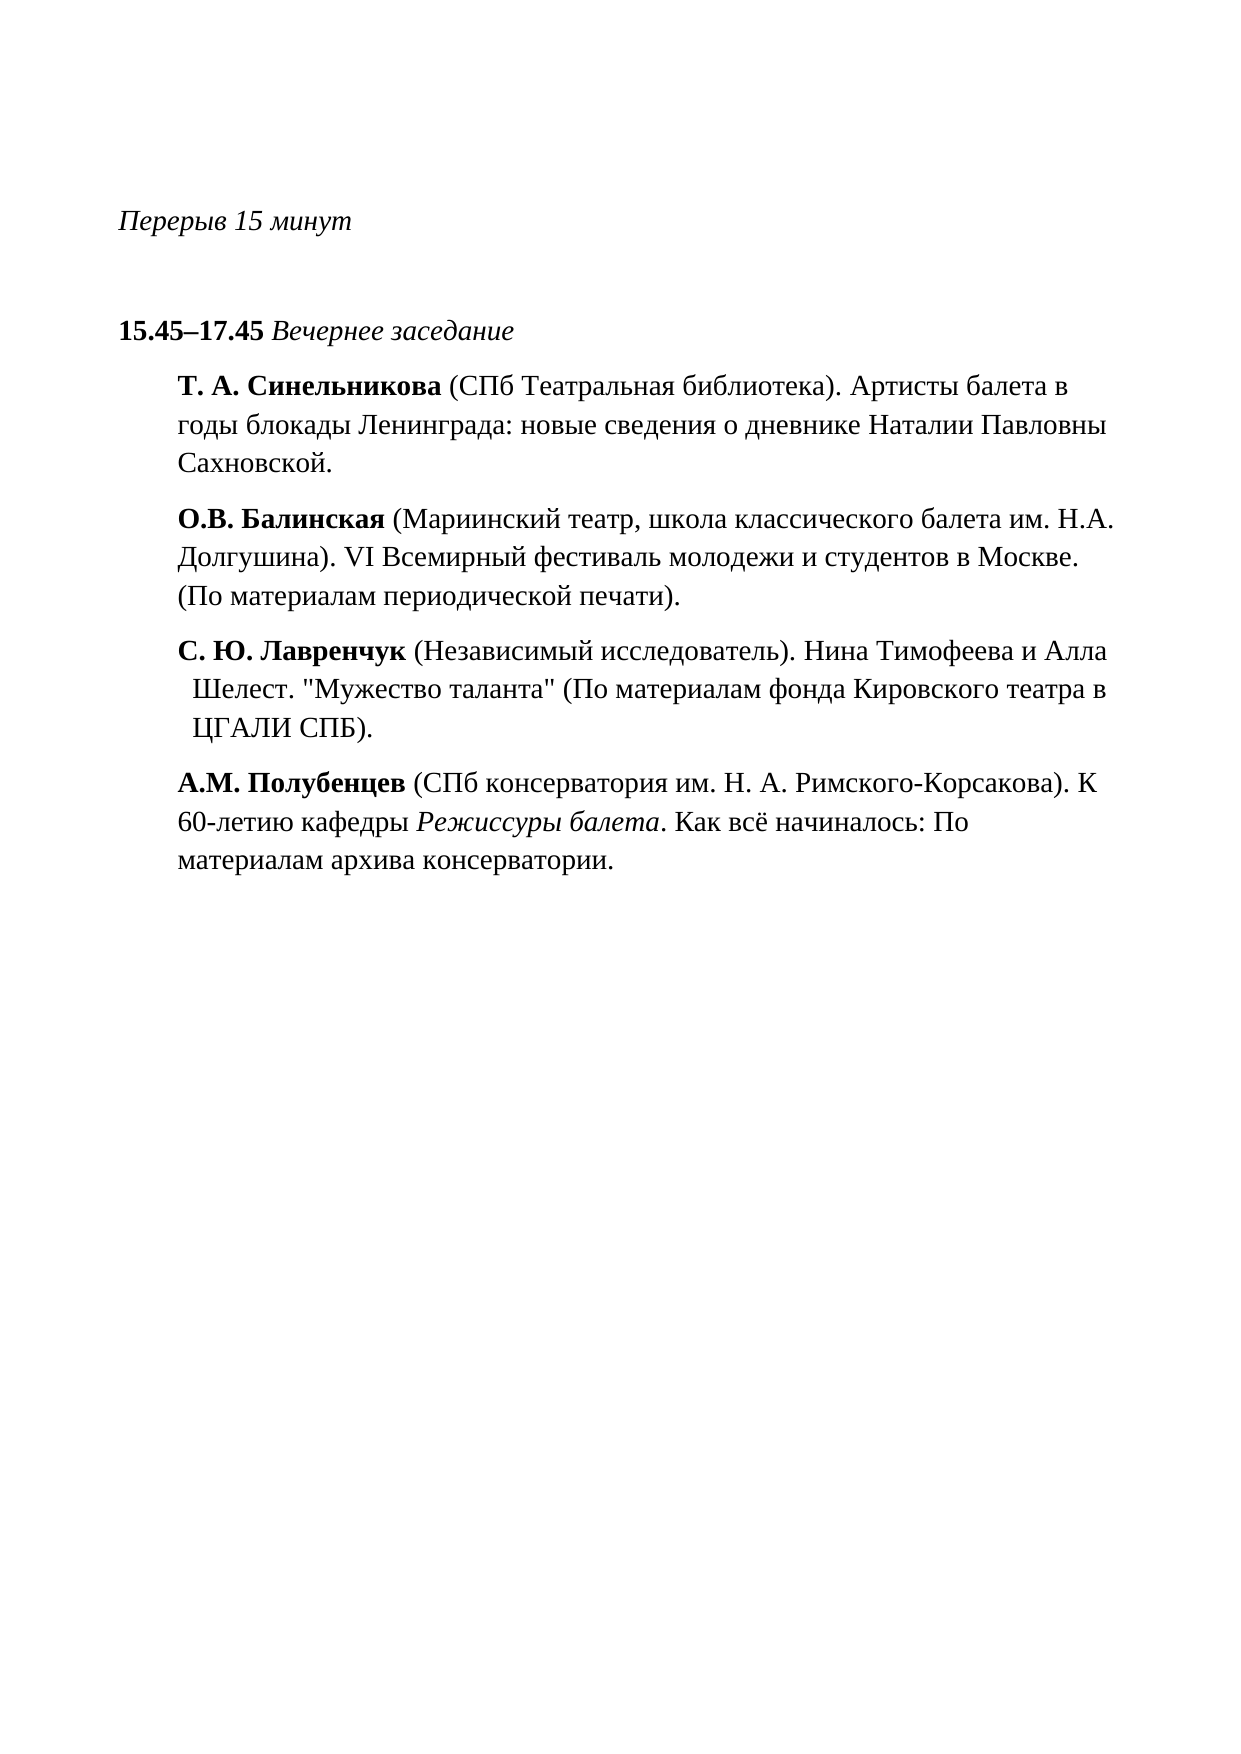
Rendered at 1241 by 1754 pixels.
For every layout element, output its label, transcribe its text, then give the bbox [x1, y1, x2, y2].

text Перерыв 15 минут [118, 203, 1122, 236]
text 15.45–17.45 Вечернее заседание [118, 313, 1122, 347]
text С. Ю. Лавренчук (Независимый исследователь). Нина Тимофеева и Алла Шелест. "Мужество таланта" (По материалам фонда Кировского театра в ЦГАЛИ СПБ). [177, 633, 1122, 744]
text О.В. Балинская (Мариинский театр, школа классического балета им. Н.А. Долгушина). VI Всемирный фестиваль молодежи и студентов в Москве. (По материалам периодической печати). [177, 501, 1122, 611]
text А.М. Полубенцев (СПб консерватория им. Н. А. Римского-Корсакова). К 60-летию кафедры Режиссуры балета. Как всё начиналось: По материалам архива консерватории. [177, 765, 1122, 876]
text Т. А. Синельникова (СПб Театральная библиотека). Артисты балета в годы блокады Ленинграда: новые сведения о дневнике Наталии Павловны Сахновской. [177, 368, 1122, 479]
